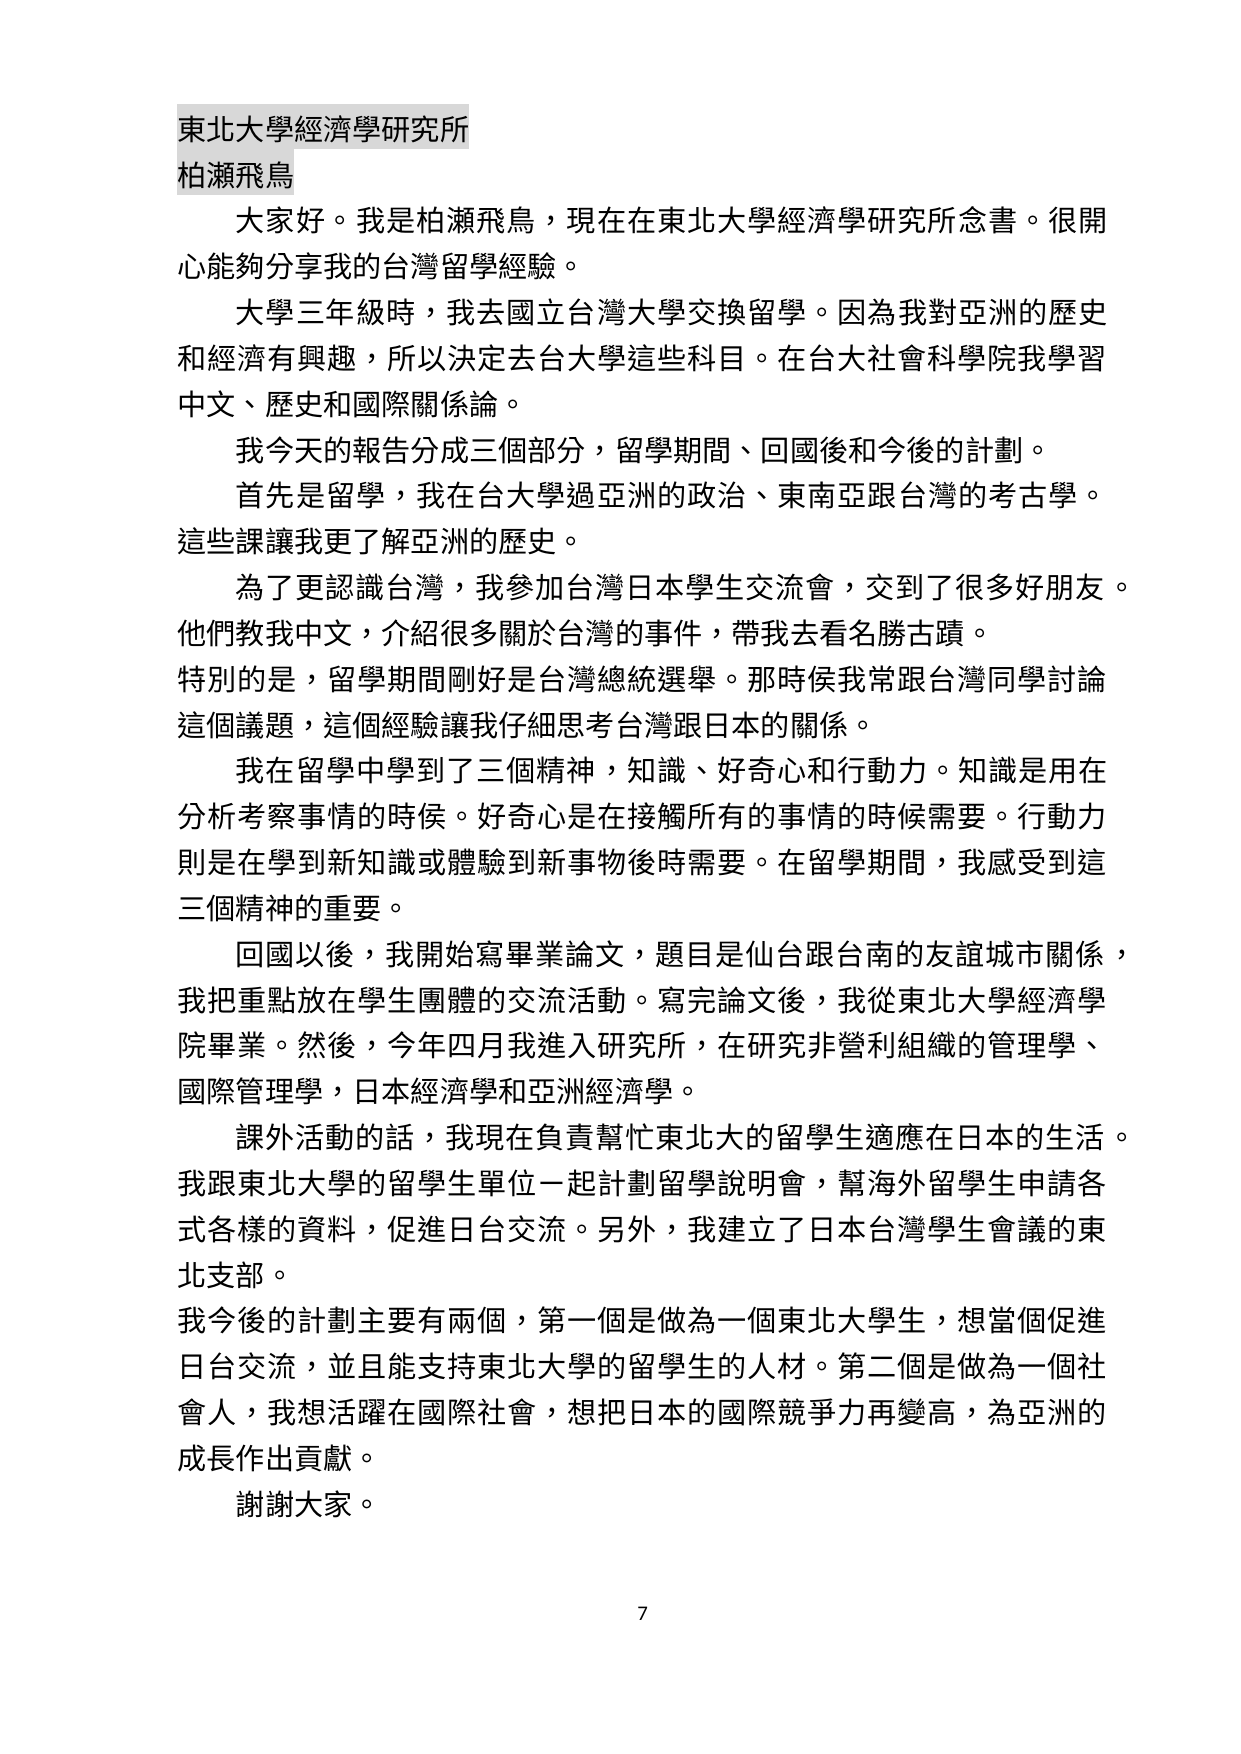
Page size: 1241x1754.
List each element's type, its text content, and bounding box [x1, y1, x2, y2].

text 特別的是，留學期間剛好是台灣總統選舉。那時侯我常跟台灣同學討論這個議題，這個經驗讓我仔細思考台灣跟日本的關係。 [177, 653, 1107, 745]
text 我今天的報告分成三個部分，留學期間、回國後和今後的計劃。 [177, 424, 1107, 470]
text 我在留學中學到了三個精神，知識、好奇心和行動力。知識是用在分析考察事情的時侯。好奇心是在接觸所有的事情的時候需要。行動力則是在學到新知識或體驗到新事物後時需要。在留學期間，我感受到這三個精神的重要。 [177, 745, 1107, 928]
text 柏瀬飛鳥 [177, 149, 1107, 195]
text 大學三年級時，我去國立台灣大學交換留學。因為我對亞洲的歷史和經濟有興趣，所以決定去台大學這些科目。在台大社會科學院我學習中文、歷史和國際關係論。 [177, 287, 1107, 424]
text 首先是留學，我在台大學過亞洲的政治、東南亞跟台灣的考古學。這些課讓我更了解亞洲的歷史。 [177, 470, 1107, 562]
text 東北大學經濟學研究所 [177, 103, 1107, 149]
text 課外活動的話，我現在負責幫忙東北大的留學生適應在日本的生活。我跟東北大學的留學生單位ㄧ起計劃留學說明會，幫海外留學生申請各式各樣的資料，促進日台交流。另外，我建立了日本台灣學生會議的東北支部。 [177, 1112, 1107, 1295]
text 為了更認識台灣，我參加台灣日本學生交流會，交到了很多好朋友。他們教我中文，介紹很多關於台灣的事件，帶我去看名勝古蹟。 [177, 562, 1107, 653]
text 我今後的計劃主要有兩個，第一個是做為一個東北大學生，想當個促進日台交流，並且能支持東北大學的留學生的人材。第二個是做為一個社會人，我想活躍在國際社會，想把日本的國際競爭力再變高，為亞洲的成長作出貢獻。 [177, 1295, 1107, 1478]
text 大家好。我是柏瀬飛鳥，現在在東北大學經濟學研究所念書。很開心能夠分享我的台灣留學經驗。 [177, 195, 1107, 287]
text 謝謝大家。 [177, 1478, 1107, 1524]
text 回國以後，我開始寫畢業論文，題目是仙台跟台南的友誼城市關係，我把重點放在學生團體的交流活動。寫完論文後，我從東北大學經濟學院畢業。然後，今年四月我進入研究所，在研究非營利組織的管理學、國際管理學，日本經濟學和亞洲經濟學。 [177, 928, 1107, 1112]
